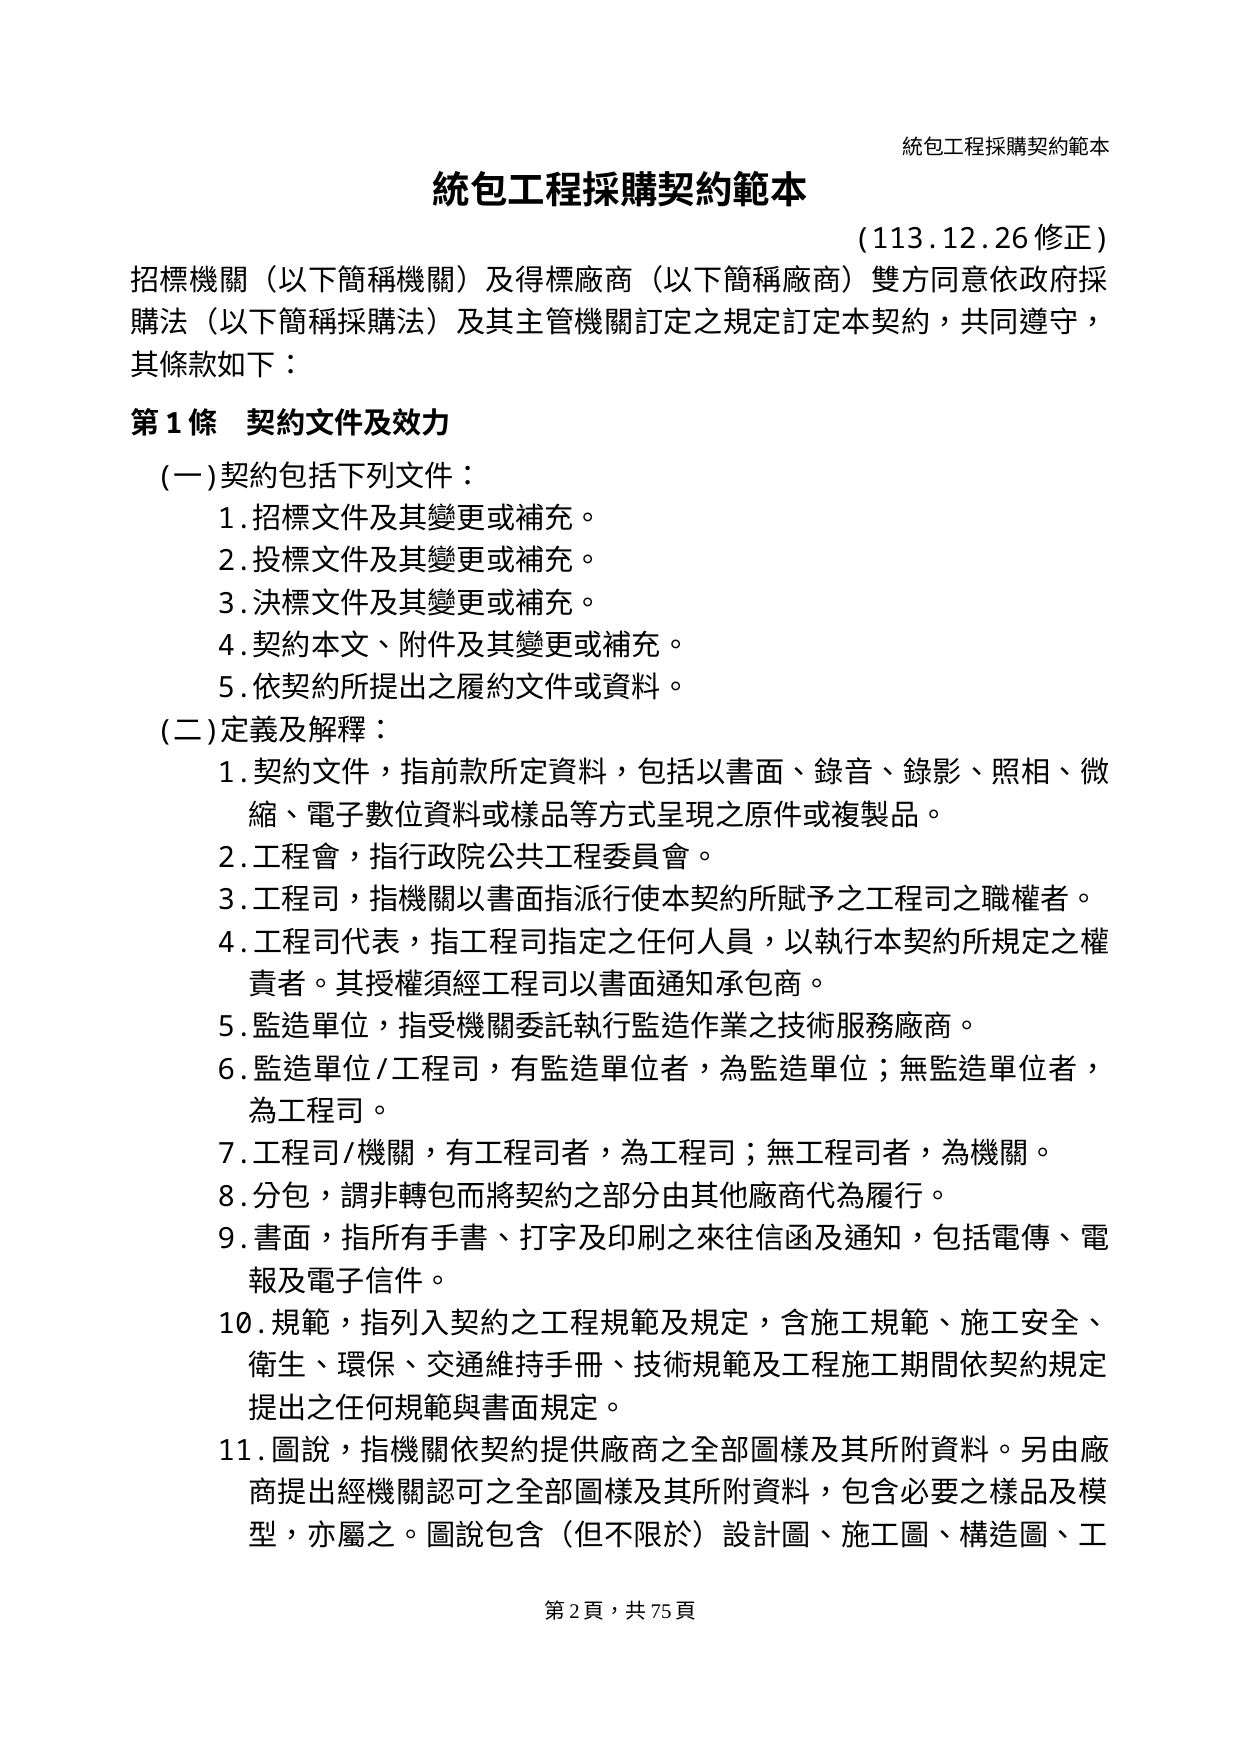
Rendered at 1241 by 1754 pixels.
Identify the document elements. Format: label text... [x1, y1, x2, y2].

text 8.分包，謂非轉包而將契約之部分由其他廠商代為履行。 [217, 1172, 1110, 1215]
text 4.契約本文、附件及其變更或補充。 [217, 622, 1110, 664]
text (113.12.26修正) [130, 214, 1110, 257]
text 7.工程司/機關，有工程司者，為工程司；無工程司者，為機關。 [217, 1130, 1110, 1172]
text (一)契約包括下列文件： [156, 452, 1110, 494]
text 6.監造單位/工程司，有監造單位者，為監造單位；無監造單位者，為工程司。 [217, 1045, 1110, 1130]
text 2.工程會，指行政院公共工程委員會。 [217, 833, 1110, 876]
text 3.工程司，指機關以書面指派行使本契約所賦予之工程司之職權者。 [217, 876, 1110, 918]
text 招標機關（以下簡稱機關）及得標廠商（以下簡稱廠商）雙方同意依政府採購法（以下簡稱採購法）及其主管機關訂定之規定訂定本契約，共同遵守，其條款如下： [130, 257, 1110, 384]
text 10.規範，指列入契約之工程規範及規定，含施工規範、施工安全、衛生、環保、交通維持手冊、技術規範及工程施工期間依契約規定提出之任何規範與書面規定。 [217, 1299, 1110, 1427]
text 9.書面，指所有手書、打字及印刷之來往信函及通知，包括電傳、電報及電子信件。 [217, 1215, 1110, 1299]
text 5.監造單位，指受機關委託執行監造作業之技術服務廠商。 [217, 1003, 1110, 1045]
text 3.決標文件及其變更或補充。 [217, 579, 1110, 622]
text 5.依契約所提出之履約文件或資料。 [217, 664, 1110, 706]
text (二)定義及解釋： [156, 706, 1110, 749]
text 2.投標文件及其變更或補充。 [217, 537, 1110, 579]
text 11.圖說，指機關依契約提供廠商之全部圖樣及其所附資料。另由廠商提出經機關認可之全部圖樣及其所附資料，包含必要之樣品及模型，亦屬之。圖說包含（但不限於）設計圖、施工圖、構造圖、工 [217, 1427, 1110, 1553]
text 第1條 契約文件及效力 [130, 400, 1110, 442]
text 1.招標文件及其變更或補充。 [217, 494, 1110, 537]
text 1.契約文件，指前款所定資料，包括以書面、錄音、錄影、照相、微縮、電子數位資料或樣品等方式呈現之原件或複製品。 [217, 749, 1110, 833]
text 統包工程採購契約範本 [130, 160, 1110, 214]
text 4.工程司代表，指工程司指定之任何人員，以執行本契約所規定之權責者。其授權須經工程司以書面通知承包商。 [217, 918, 1110, 1003]
